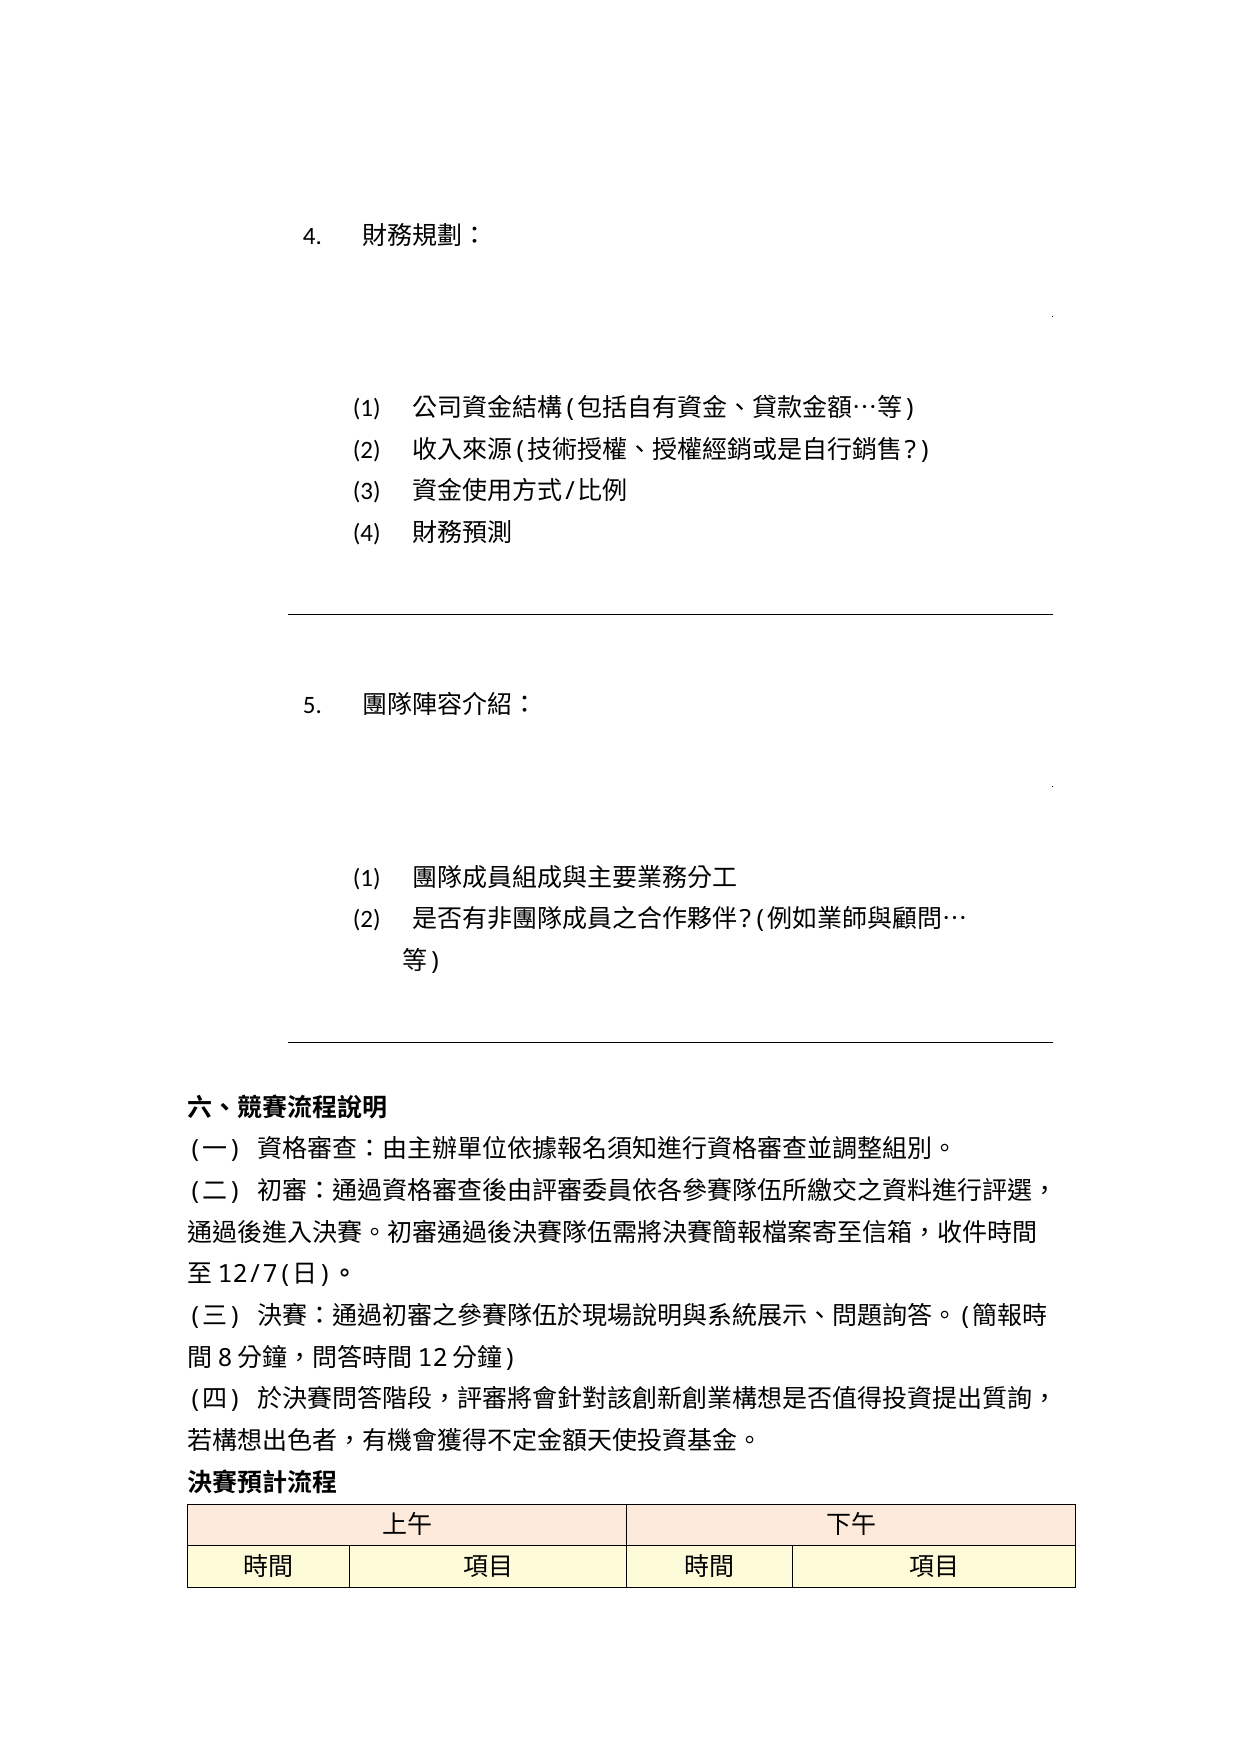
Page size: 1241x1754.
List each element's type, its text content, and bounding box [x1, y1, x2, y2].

text 六、競賽流程說明 (一) 資格審查：由主辦單位依據報名須知進行資格審查並調整組別。 [187, 1087, 1053, 1165]
list 團隊成員組成與主要業務分工 [289, 793, 1052, 834]
text 決賽預計流程 [187, 1462, 1053, 1498]
list 團隊陣容介紹： [239, 621, 1052, 786]
table_cell 項目 [350, 1546, 626, 1587]
text (二) 初審：通過資格審查後由評審委員依各參賽隊伍所繳交之資料進行評選，通過後進入決賽。初審通過後決賽隊伍需將決賽簡報檔案寄至信箱，收件時間至12/7(日)。 [187, 1170, 1053, 1290]
table_header 下午 [627, 1505, 1075, 1545]
table_cell 項目 [793, 1546, 1075, 1587]
table_cell 時間 [627, 1546, 792, 1587]
list 公司資金結構(包括自有資金、貸款金額…等) [289, 324, 1052, 364]
list 財務規劃： [239, 151, 1052, 316]
table_cell 時間 [188, 1546, 349, 1587]
list 資金使用方式/比例 [289, 406, 1052, 447]
list 是否有非團隊成員之合作夥伴?(例如業師與顧問…等) [289, 834, 1052, 1041]
list 財務預測 [289, 447, 1052, 613]
text (三) 決賽：通過初審之參賽隊伍於現場說明與系統展示、問題詢答。(簡報時間8分鐘，問答時間12分鐘) [187, 1295, 1053, 1373]
text (四) 於決賽問答階段，評審將會針對該創新創業構想是否值得投資提出質詢，若構想出色者，有機會獲得不定金額天使投資基金。 [187, 1379, 1053, 1457]
table_header 上午 [188, 1505, 626, 1545]
list 收入來源(技術授權、授權經銷或是自行銷售?) [289, 364, 1052, 406]
